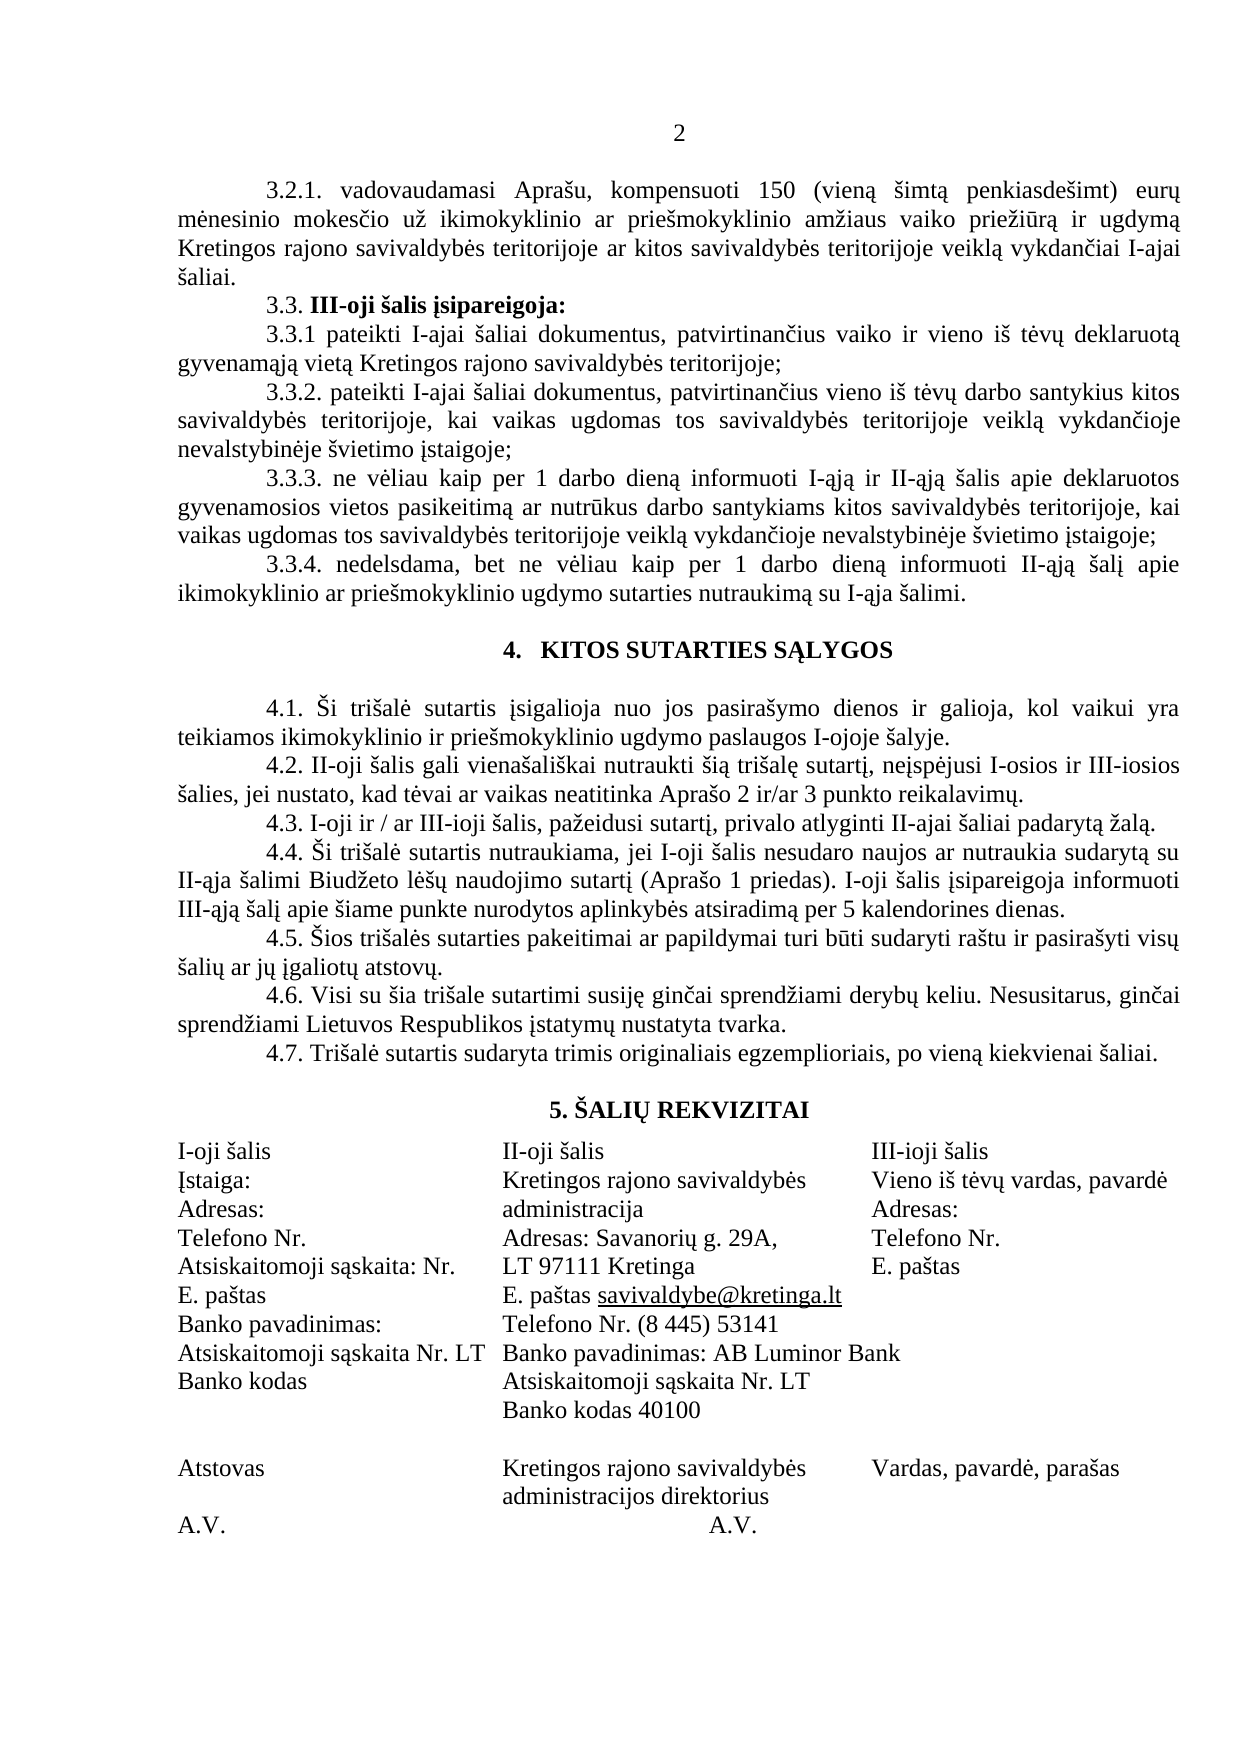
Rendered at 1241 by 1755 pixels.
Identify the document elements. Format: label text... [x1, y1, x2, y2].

text 4. KITOS SUTARTIES SĄLYGOS [215, 636, 1181, 664]
text A.V. A.V. [177, 1510, 1181, 1539]
text Atstovas Kretingos rajono savivaldybės Vardas, pavardė, parašas [177, 1453, 1181, 1481]
text Banko pavadinimas: Telefono Nr. (8 445) 53141 [177, 1309, 1181, 1338]
text Įstaiga: Kretingos rajono savivaldybės Vieno iš tėvų vardas, pavardė [177, 1165, 1196, 1194]
text 3.2.1. vadovaudamasi Aprašu, kompensuoti 150 (vieną šimtą penkiasdešimt) eurų mėnesinio mokesčio už ikimokyklinio ar priešmokyklinio amžiaus vaiko priežiūrą ir ugdymą Kretingos rajono savivaldybės teritorijoje ar kitos savivaldybės teritorijoje veiklą vykdančiai I-ajai šaliai. [177, 176, 1181, 291]
text 3.3.3. ne vėliau kaip per 1 darbo dieną informuoti I-ąją ir II-ąją šalis apie deklaruotos gyvenamosios vietos pasikeitimą ar nutrūkus darbo santykiams kitos savivaldybės teritorijoje, kai vaikas ugdomas tos savivaldybės teritorijoje veiklą vykdančioje nevalstybinėje švietimo įstaigoje; [177, 463, 1181, 549]
text E. paštas E. paštas savivaldybe@kretinga.lt [177, 1280, 1181, 1309]
text 3.3.2. pateikti I-ajai šaliai dokumentus, patvirtinančius vieno iš tėvų darbo santykius kitos savivaldybės teritorijoje, kai vaikas ugdomas tos savivaldybės teritorijoje veiklą vykdančioje nevalstybinėje švietimo įstaigoje; [177, 377, 1181, 463]
text 4.7. Trišalė sutartis sudaryta trimis originaliais egzemplioriais, po vieną kiekvienai šaliai. [177, 1038, 1181, 1067]
text 4.5. Šios trišalės sutarties pakeitimai ar papildymai turi būti sudaryti raštu ir pasirašyti visų šalių ar jų įgaliotų atstovų. [177, 923, 1181, 981]
text Banko kodas 40100 [177, 1395, 1181, 1424]
text 4.6. Visi su šia trišale sutartimi susiję ginčai sprendžiami derybų keliu. Nesusitarus, ginčai sprendžiami Lietuvos Respublikos įstatymų nustatyta tvarka. [177, 981, 1181, 1038]
text 5. ŠALIŲ REKVIZITAI [177, 1096, 1181, 1124]
text Telefono Nr. Adresas: Savanorių g. 29A, Telefono Nr. [177, 1223, 1196, 1251]
text 4.3. I-oji ir / ar III-ioji šalis, pažeidusi sutartį, privalo atlyginti II-ajai šaliai padarytą žalą. [177, 808, 1181, 837]
text 3.3.1 pateikti I-ajai šaliai dokumentus, patvirtinančius vaiko ir vieno iš tėvų deklaruotą gyvenamąją vietą Kretingos rajono savivaldybės teritorijoje; [177, 319, 1181, 377]
text Banko kodas Atsiskaitomoji sąskaita Nr. LT [177, 1366, 1181, 1395]
text I-oji šalis II-oji šalis III-ioji šalis [177, 1136, 1196, 1165]
text 4.2. II-oji šalis gali vienašališkai nutraukti šią trišalę sutartį, neįspėjusi I-osios ir III-iosios šalies, jei nustato, kad tėvai ar vaikas neatitinka Aprašo 2 ir/ar 3 punkto reikalavimų. [177, 751, 1181, 808]
text administracijos direktorius [177, 1481, 1181, 1510]
text 4.4. Ši trišalė sutartis nutraukiama, jei I-oji šalis nesudaro naujos ar nutraukia sudarytą su II-ąja šalimi Biudžeto lėšų naudojimo sutartį (Aprašo 1 priedas). I-oji šalis įsipareigoja informuoti III-ąją šalį apie šiame punkte nurodytos aplinkybės atsiradimą per 5 kalendorines dienas. [177, 837, 1181, 923]
text 3.3. III-oji šalis įsipareigoja: [177, 291, 1181, 319]
text Atsiskaitomoji sąskaita Nr. LT Banko pavadinimas: AB Luminor Bank [177, 1338, 1181, 1366]
text 4.1. Ši trišalė sutartis įsigalioja nuo jos pasirašymo dienos ir galioja, kol vaikui yra teikiamos ikimokyklinio ir priešmokyklinio ugdymo paslaugos I-ojoje šalyje. [177, 693, 1181, 751]
text Adresas: administracija Adresas: [177, 1194, 1196, 1223]
text Atsiskaitomoji sąskaita: Nr. LT 97111 Kretinga E. paštas [177, 1251, 1196, 1280]
text 3.3.4. nedelsdama, bet ne vėliau kaip per 1 darbo dieną informuoti II-ąją šalį apie ikimokyklinio ar priešmokyklinio ugdymo sutarties nutraukimą su I-ąja šalimi. [177, 549, 1181, 607]
